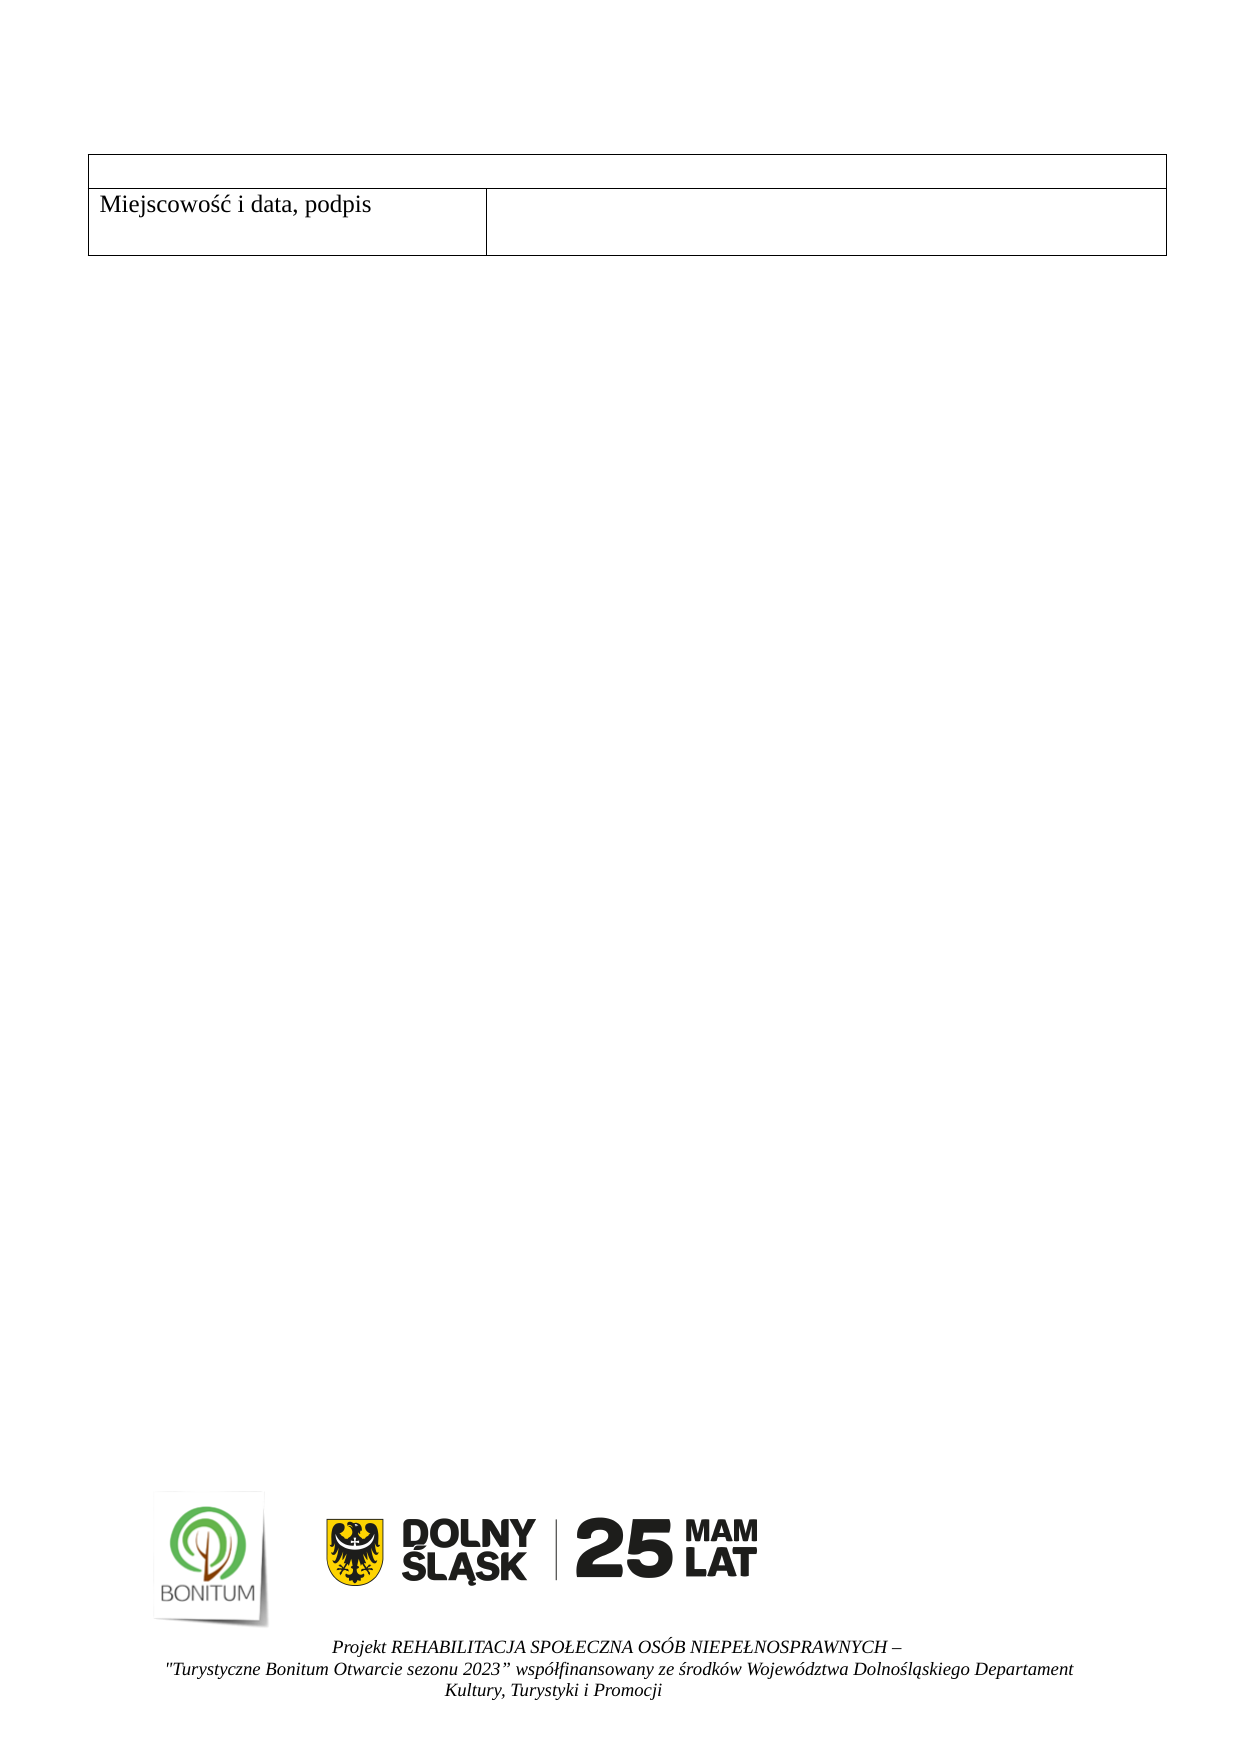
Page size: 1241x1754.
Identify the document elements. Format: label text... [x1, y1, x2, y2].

table_cell [487, 189, 1166, 255]
table_cell [89, 155, 1166, 188]
table_cell Miejscowość i data, podpis [89, 189, 486, 255]
